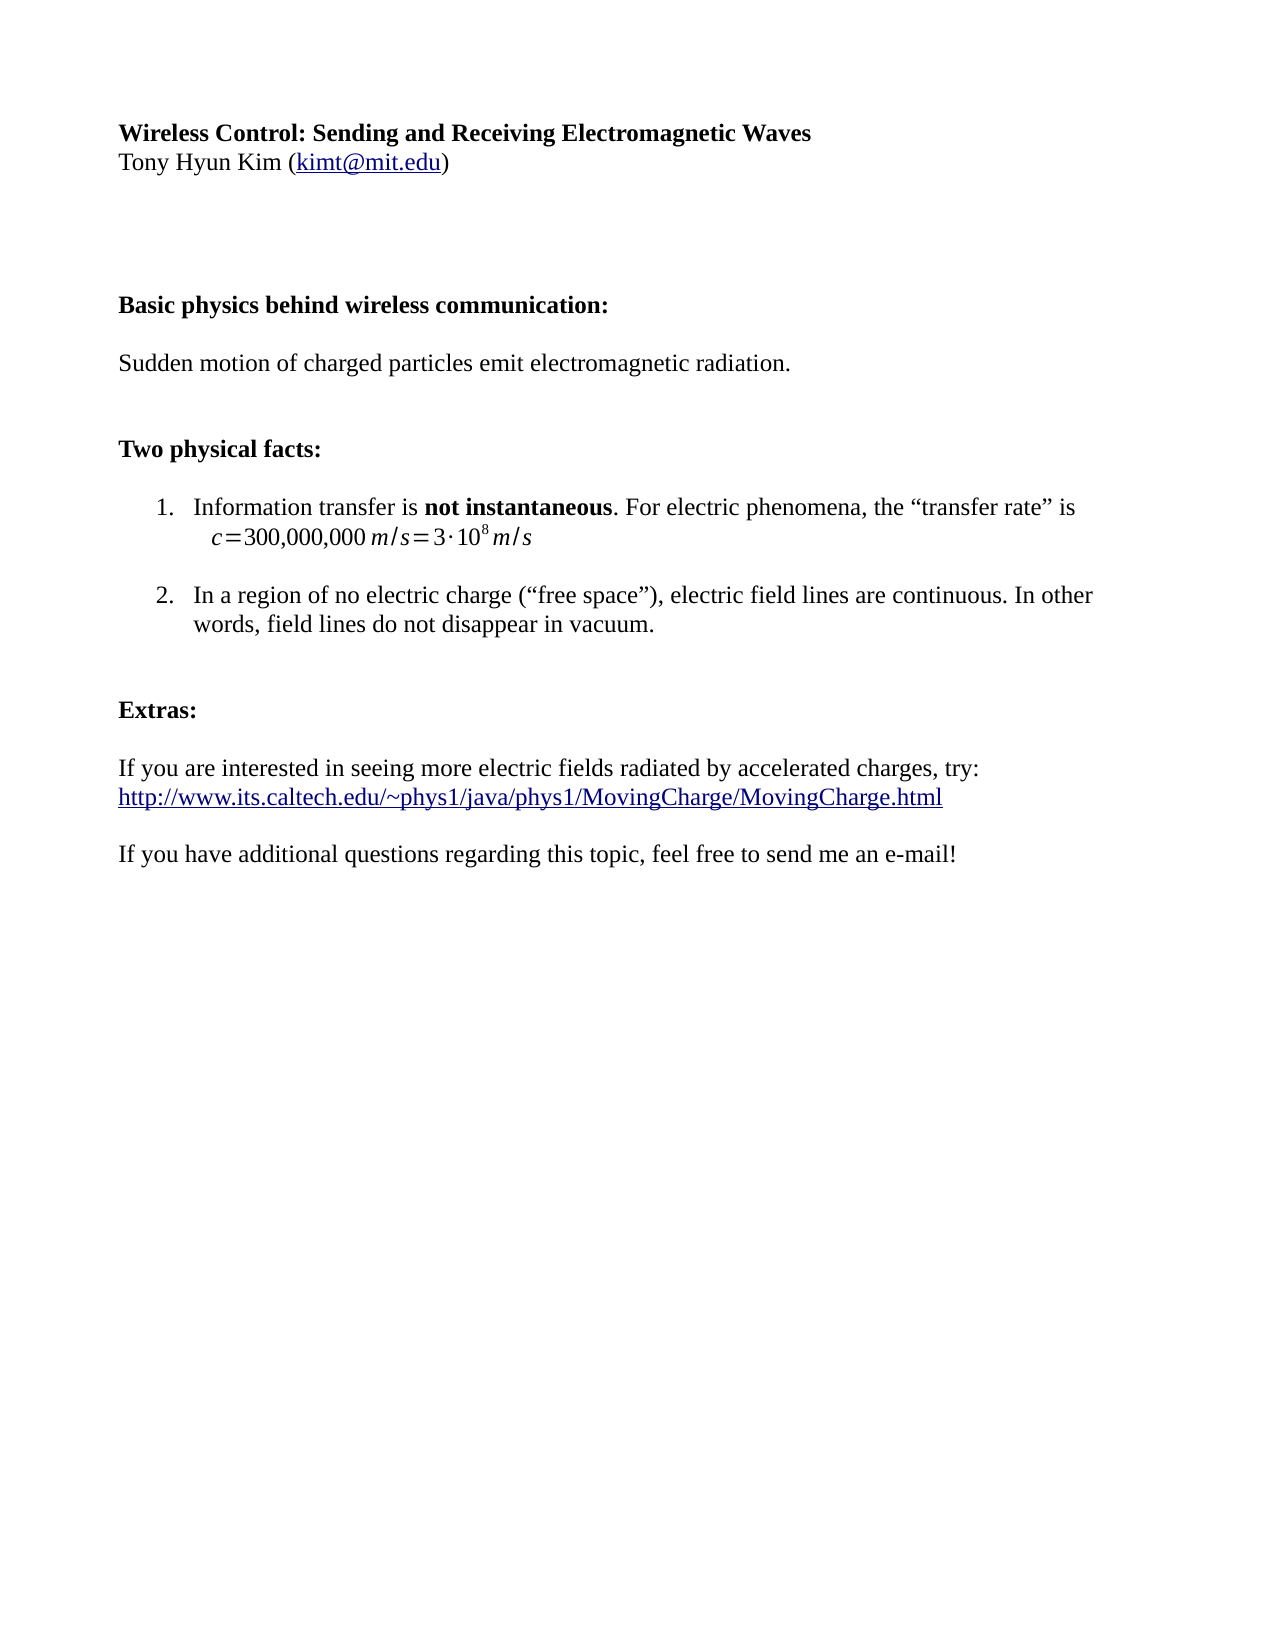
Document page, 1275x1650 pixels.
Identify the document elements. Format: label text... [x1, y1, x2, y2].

text If you are interested in seeing more electric fields radiated by accelerated charges, try: [118, 753, 1157, 782]
text Tony Hyun Kim (kimt@mit.edu) [118, 147, 1157, 176]
text Wireless Control: Sending and Receiving Electromagnetic Waves [118, 118, 1157, 147]
text Sudden motion of charged particles emit electromagnetic radiation. [118, 348, 1157, 377]
text If you have additional questions regarding this topic, feel free to send me an e-mail! [118, 839, 1157, 868]
text Extras: [118, 696, 1157, 724]
text Basic physics behind wireless communication: [118, 291, 1157, 319]
text http://www.its.caltech.edu/~phys1/java/phys1/MovingCharge/MovingCharge.html [118, 782, 1157, 811]
text Two physical facts: [118, 434, 1157, 463]
list Information transfer is not instantaneous. For electric phenomena, the “transfer rate” is [156, 492, 1157, 552]
list In a region of no electric charge (“free space”), electric field lines are continuous. In other words, field lines do not disappear in vacuum. [156, 581, 1157, 638]
